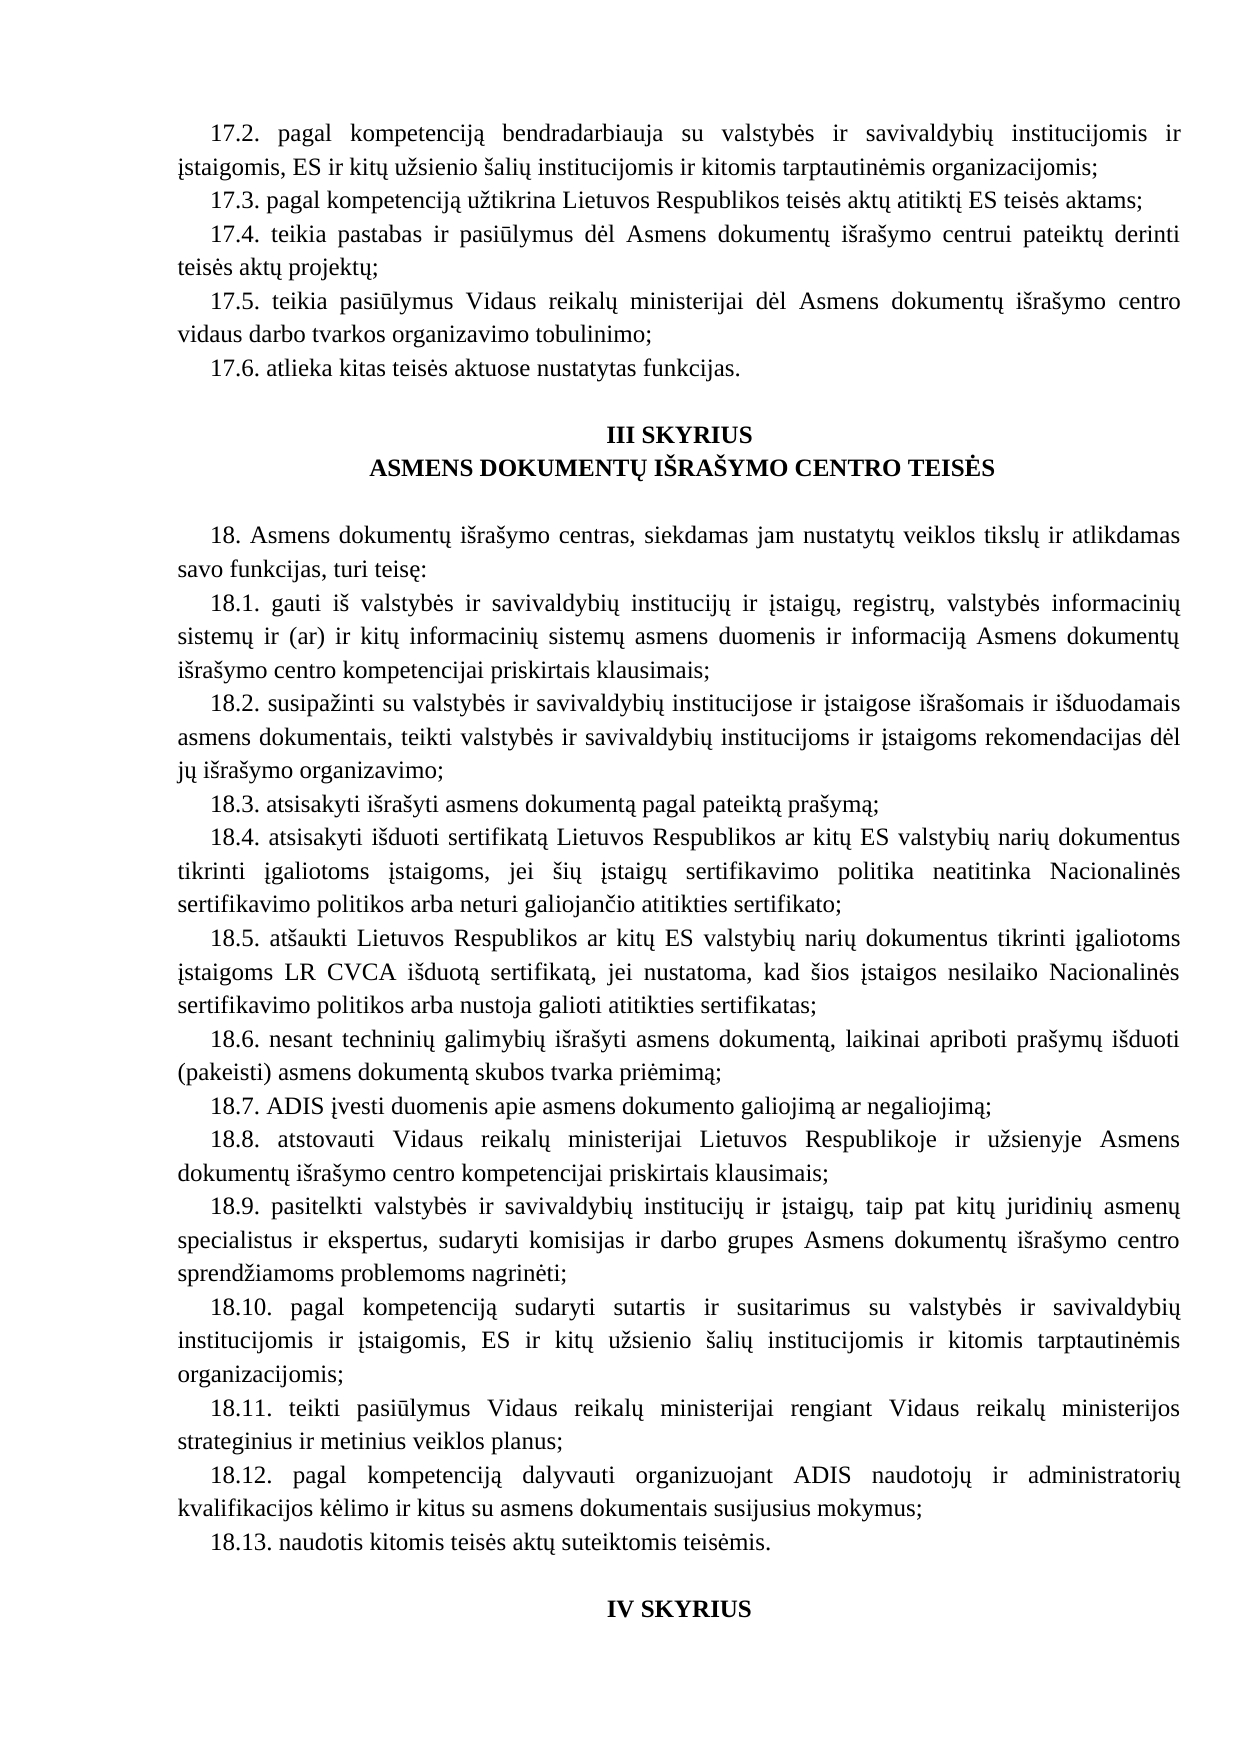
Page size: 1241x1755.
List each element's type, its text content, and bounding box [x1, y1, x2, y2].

text 18.7. ADIS įvesti duomenis apie asmens dokumento galiojimą ar negaliojimą; [177, 1091, 1181, 1119]
text 18.10. pagal kompetenciją sudaryti sutartis ir susitarimus su valstybės ir savivaldybių institucijomis ir įstaigomis, ES ir kitų užsienio šalių institucijomis ir kitomis tarptautinėmis organizacijomis; [177, 1292, 1181, 1388]
text 18.6. nesant techninių galimybių išrašyti asmens dokumentą, laikinai apriboti prašymų išduoti (pakeisti) asmens dokumentą skubos tvarka priėmimą; [177, 1024, 1181, 1086]
text 17.6. atlieka kitas teisės aktuose nustatytas funkcijas. [177, 353, 1181, 382]
text 18.3. atsisakyti išrašyti asmens dokumentą pagal pateiktą prašymą; [177, 789, 1181, 818]
text 18.4. atsisakyti išduoti sertifikatą Lietuvos Respublikos ar kitų ES valstybių narių dokumentus tikrinti įgaliotoms įstaigoms, jei šių įstaigų sertifikavimo politika neatitinka Nacionalinės sertifikavimo politikos arba neturi galiojančio atitikties sertifikato; [177, 822, 1181, 918]
text 18.13. naudotis kitomis teisės aktų suteiktomis teisėmis. [177, 1527, 1181, 1556]
text 18. Asmens dokumentų išrašymo centras, siekdamas jam nustatytų veiklos tikslų ir atlikdamas savo funkcijas, turi teisę: [177, 521, 1181, 583]
text 18.8. atstovauti Vidaus reikalų ministerijai Lietuvos Respublikoje ir užsienyje Asmens dokumentų išrašymo centro kompetencijai priskirtais klausimais; [177, 1124, 1181, 1187]
text III SKYRIUS [177, 420, 1181, 449]
text 18.1. gauti iš valstybės ir savivaldybių institucijų ir įstaigų, registrų, valstybės informacinių sistemų ir (ar) ir kitų informacinių sistemų asmens duomenis ir informaciją Asmens dokumentų išrašymo centro kompetencijai priskirtais klausimais; [177, 588, 1181, 683]
text 18.11. teikti pasiūlymus Vidaus reikalų ministerijai rengiant Vidaus reikalų ministerijos strateginius ir metinius veiklos planus; [177, 1393, 1181, 1455]
text ASMENS DOKUMENTŲ IŠRAŠYMO CENTRO TEISĖS [177, 453, 1181, 482]
text 18.5. atšaukti Lietuvos Respublikos ar kitų ES valstybių narių dokumentus tikrinti įgaliotoms įstaigoms LR CVCA išduotą sertifikatą, jei nustatoma, kad šios įstaigos nesilaiko Nacionalinės sertifikavimo politikos arba nustoja galioti atitikties sertifikatas; [177, 923, 1181, 1019]
text 17.3. pagal kompetenciją užtikrina Lietuvos Respublikos teisės aktų atitiktį ES teisės aktams; [177, 185, 1181, 214]
text 17.4. teikia pastabas ir pasiūlymus dėl Asmens dokumentų išrašymo centrui pateiktų derinti teisės aktų projektų; [177, 219, 1181, 281]
text 18.2. susipažinti su valstybės ir savivaldybių institucijose ir įstaigose išrašomais ir išduodamais asmens dokumentais, teikti valstybės ir savivaldybių institucijoms ir įstaigoms rekomendacijas dėl jų išrašymo organizavimo; [177, 688, 1181, 784]
text 17.2. pagal kompetenciją bendradarbiauja su valstybės ir savivaldybių institucijomis ir įstaigomis, ES ir kitų užsienio šalių institucijomis ir kitomis tarptautinėmis organizacijomis; [177, 118, 1181, 180]
text 18.12. pagal kompetenciją dalyvauti organizuojant ADIS naudotojų ir administratorių kvalifikacijos kėlimo ir kitus su asmens dokumentais susijusius mokymus; [177, 1460, 1181, 1522]
text 17.5. teikia pasiūlymus Vidaus reikalų ministerijai dėl Asmens dokumentų išrašymo centro vidaus darbo tvarkos organizavimo tobulinimo; [177, 286, 1181, 348]
text 18.9. pasitelkti valstybės ir savivaldybių institucijų ir įstaigų, taip pat kitų juridinių asmenų specialistus ir ekspertus, sudaryti komisijas ir darbo grupes Asmens dokumentų išrašymo centro sprendžiamoms problemoms nagrinėti; [177, 1191, 1181, 1287]
text IV SKYRIUS [177, 1594, 1181, 1623]
